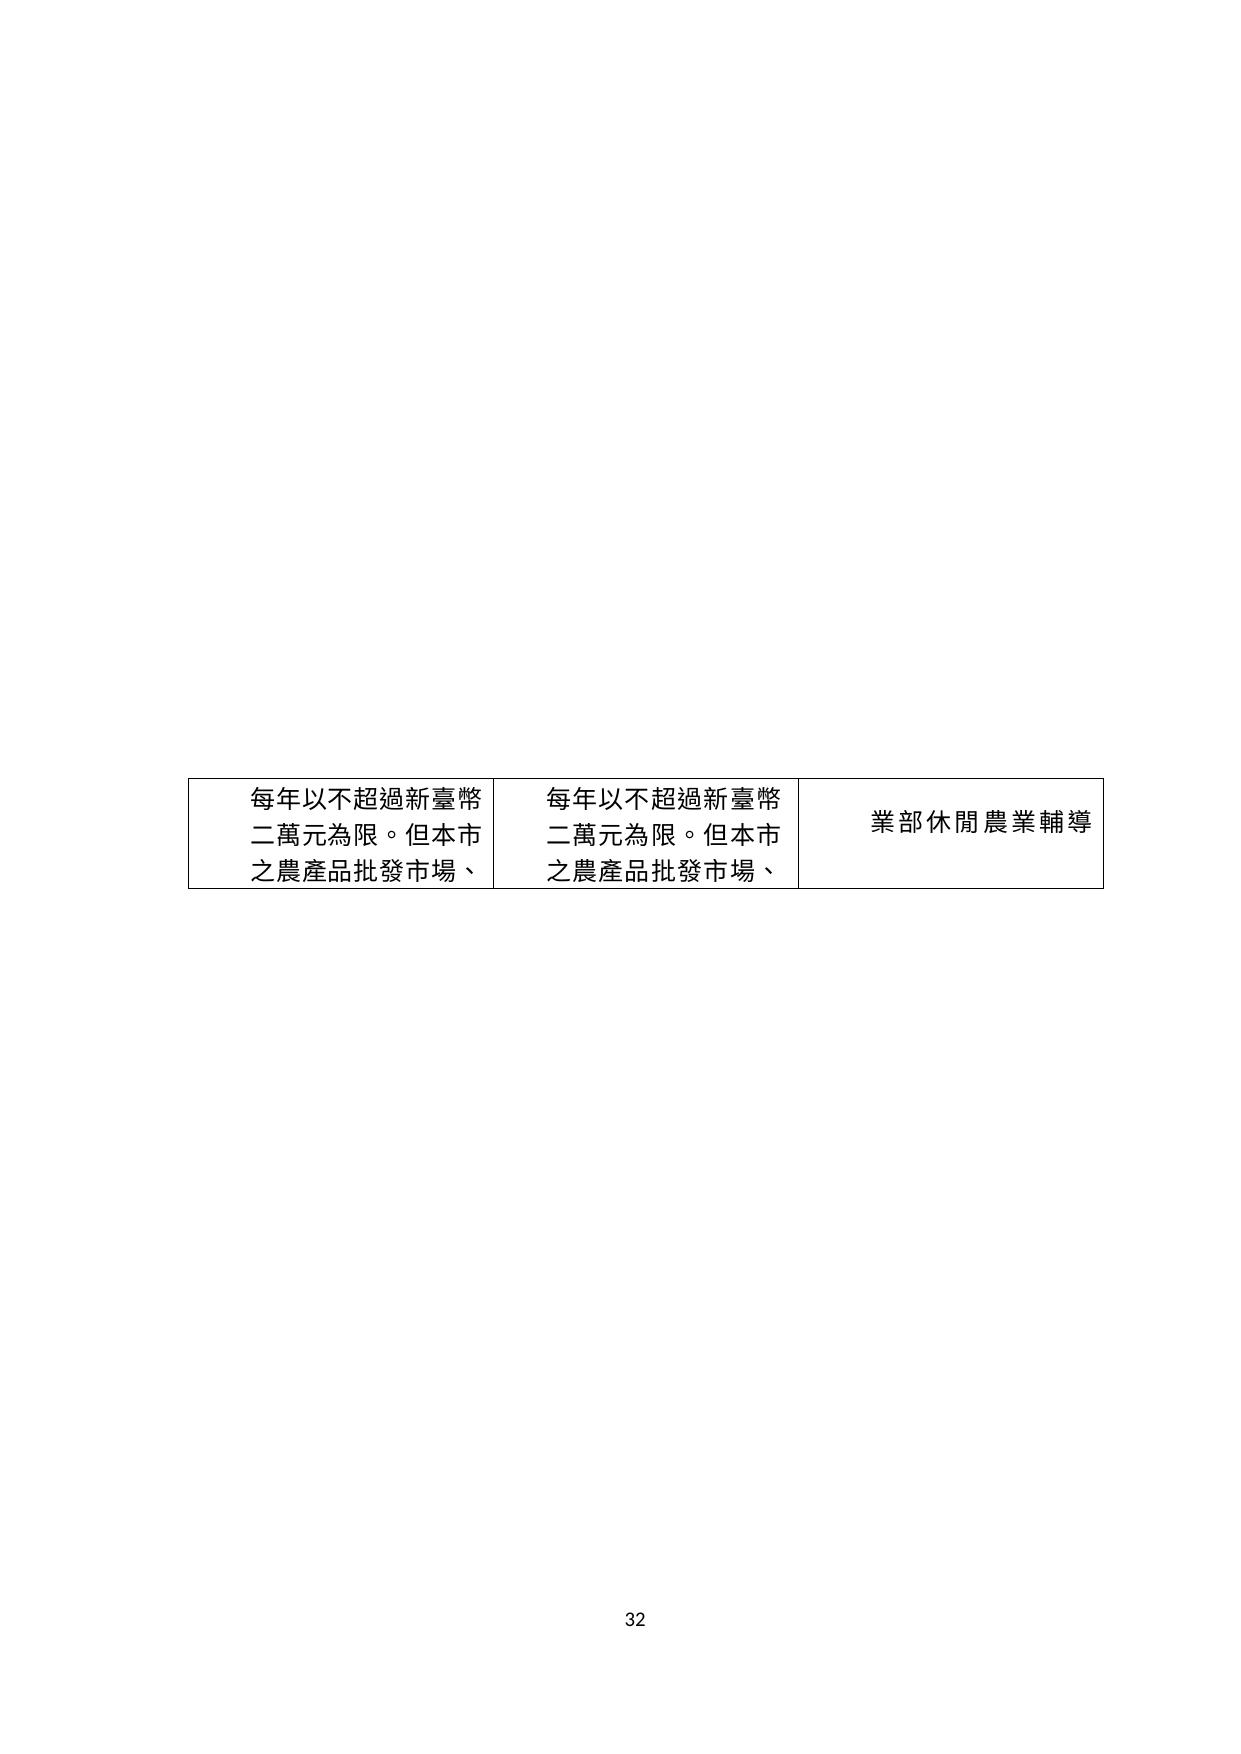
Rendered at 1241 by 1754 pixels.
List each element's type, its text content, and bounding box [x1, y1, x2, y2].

table_cell 業部休閒農業輔導 [799, 779, 1103, 888]
table_cell 每年以不超過新臺幣二萬元為限。但本市之農產品批發市場、 [189, 779, 493, 888]
table_cell 每年以不超過新臺幣二萬元為限。但本市之農產品批發市場、 [494, 779, 798, 888]
